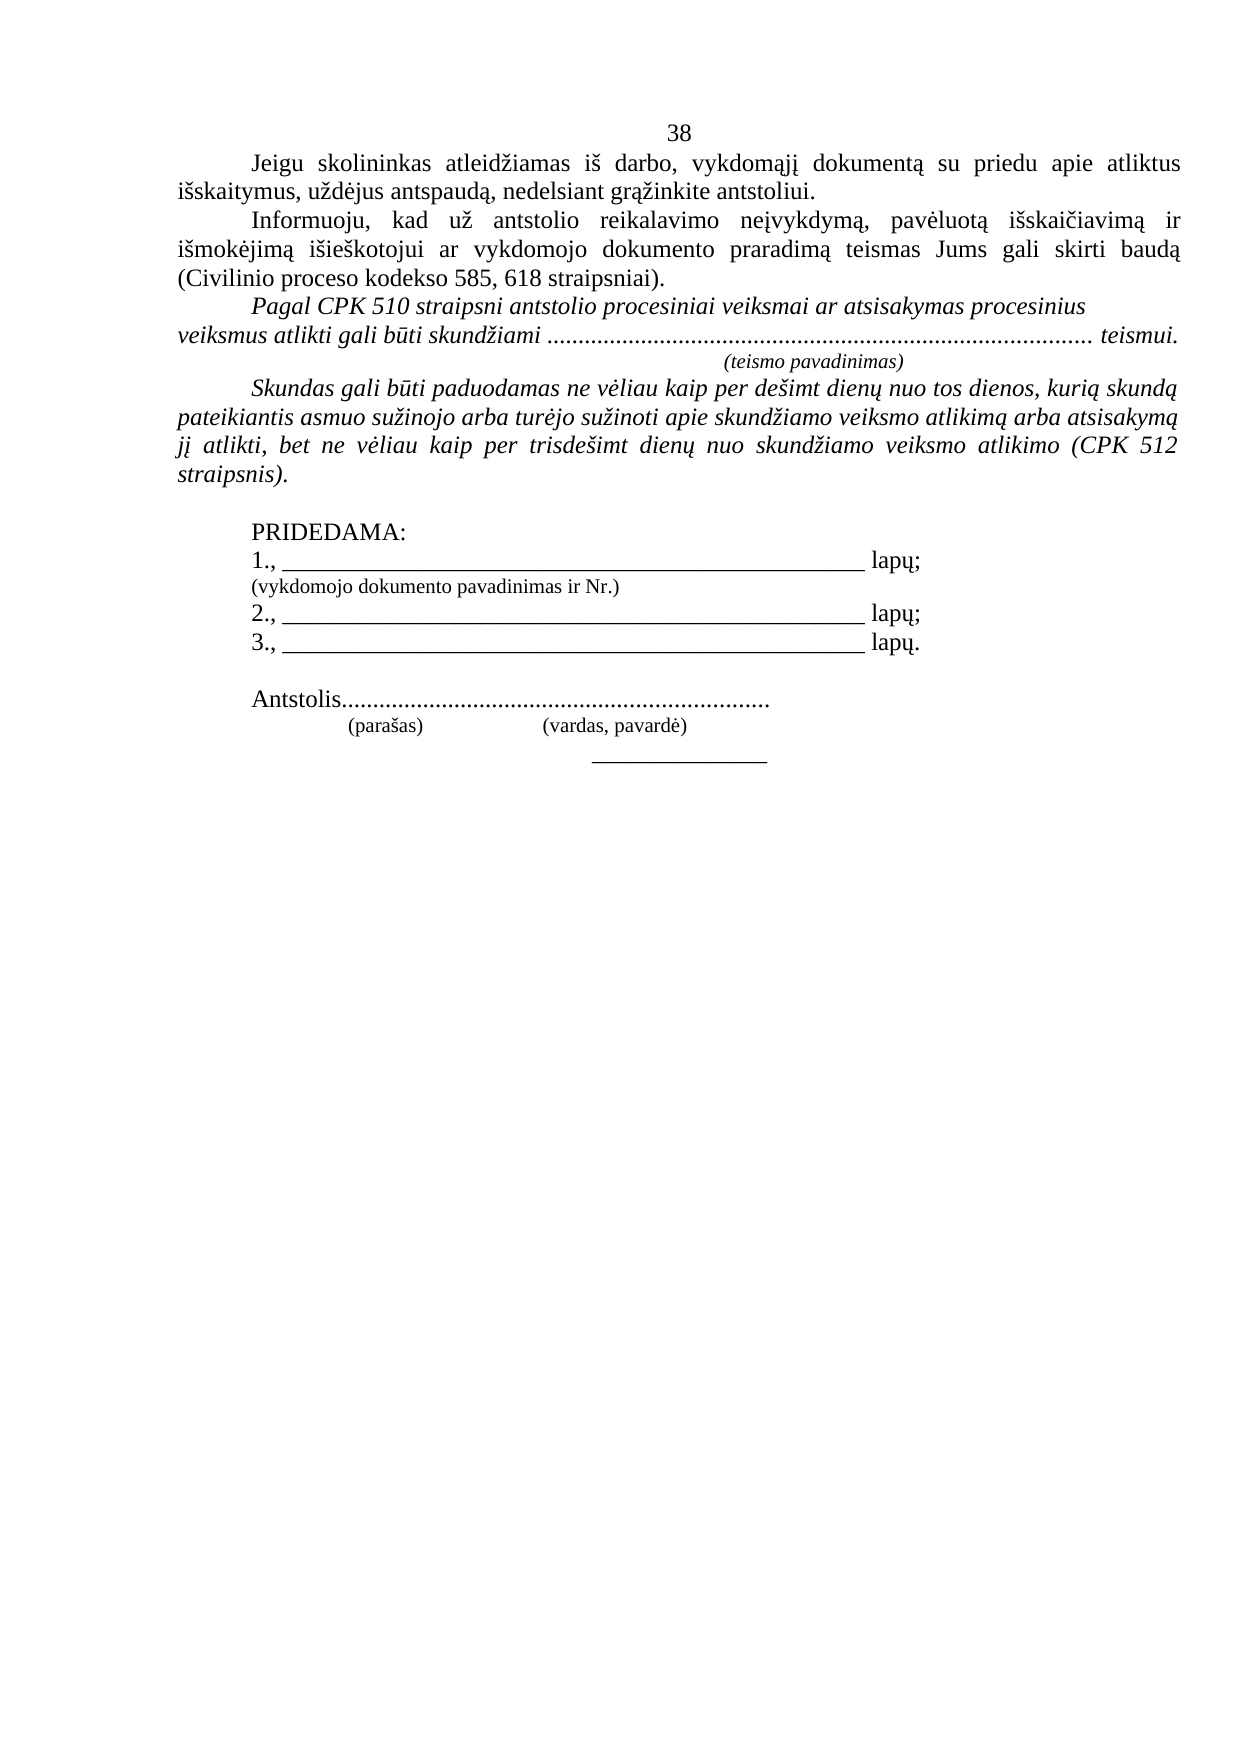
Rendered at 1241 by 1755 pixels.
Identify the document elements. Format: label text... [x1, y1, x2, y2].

text ______________ [177, 737, 1181, 766]
text Informuoju, kad už antstolio reikalavimo neįvykdymą, pavėluotą išskaičiavimą ir išmokėjimą išieškotojui ar vykdomojo dokumento praradimą teismas Jums gali skirti baudą (Civilinio proceso kodekso 585, 618 straipsniai). [177, 205, 1181, 291]
text (teismo pavadinimas) [177, 349, 1181, 373]
text veiksmus atlikti gali būti skundžiami teismui. [177, 320, 1181, 349]
text (parašas) (vardas, pavardė) [177, 713, 1181, 737]
text Skundas gali būti paduodamas ne vėliau kaip per dešimt dienų nuo tos dienos, kurią skundą pateikiantis asmuo sužinojo arba turėjo sužinoti apie skundžiamo veiksmo atlikimą arba atsisakymą jį atlikti, bet ne vėliau kaip per trisdešimt dienų nuo skundžiamo veiksmo atlikimo (CPK 512 straipsnis). [177, 373, 1181, 488]
text 2., lapų; [177, 598, 1181, 627]
text 3., lapų. [177, 627, 1181, 656]
text Pagal CPK 510 straipsni antstolio procesiniai veiksmai ar atsisakymas procesinius [177, 291, 1181, 320]
text (vykdomojo dokumento pavadinimas ir Nr.) [177, 574, 1181, 598]
text PRIDEDAMA: [177, 517, 1181, 545]
text Jeigu skolininkas atleidžiamas iš darbo, vykdomąjį dokumentą su priedu apie atliktus išskaitymus, uždėjus antspaudą, nedelsiant grąžinkite antstoliui. [177, 148, 1181, 205]
text Antstolis [177, 684, 1181, 713]
text 1., lapų; [177, 545, 1181, 574]
